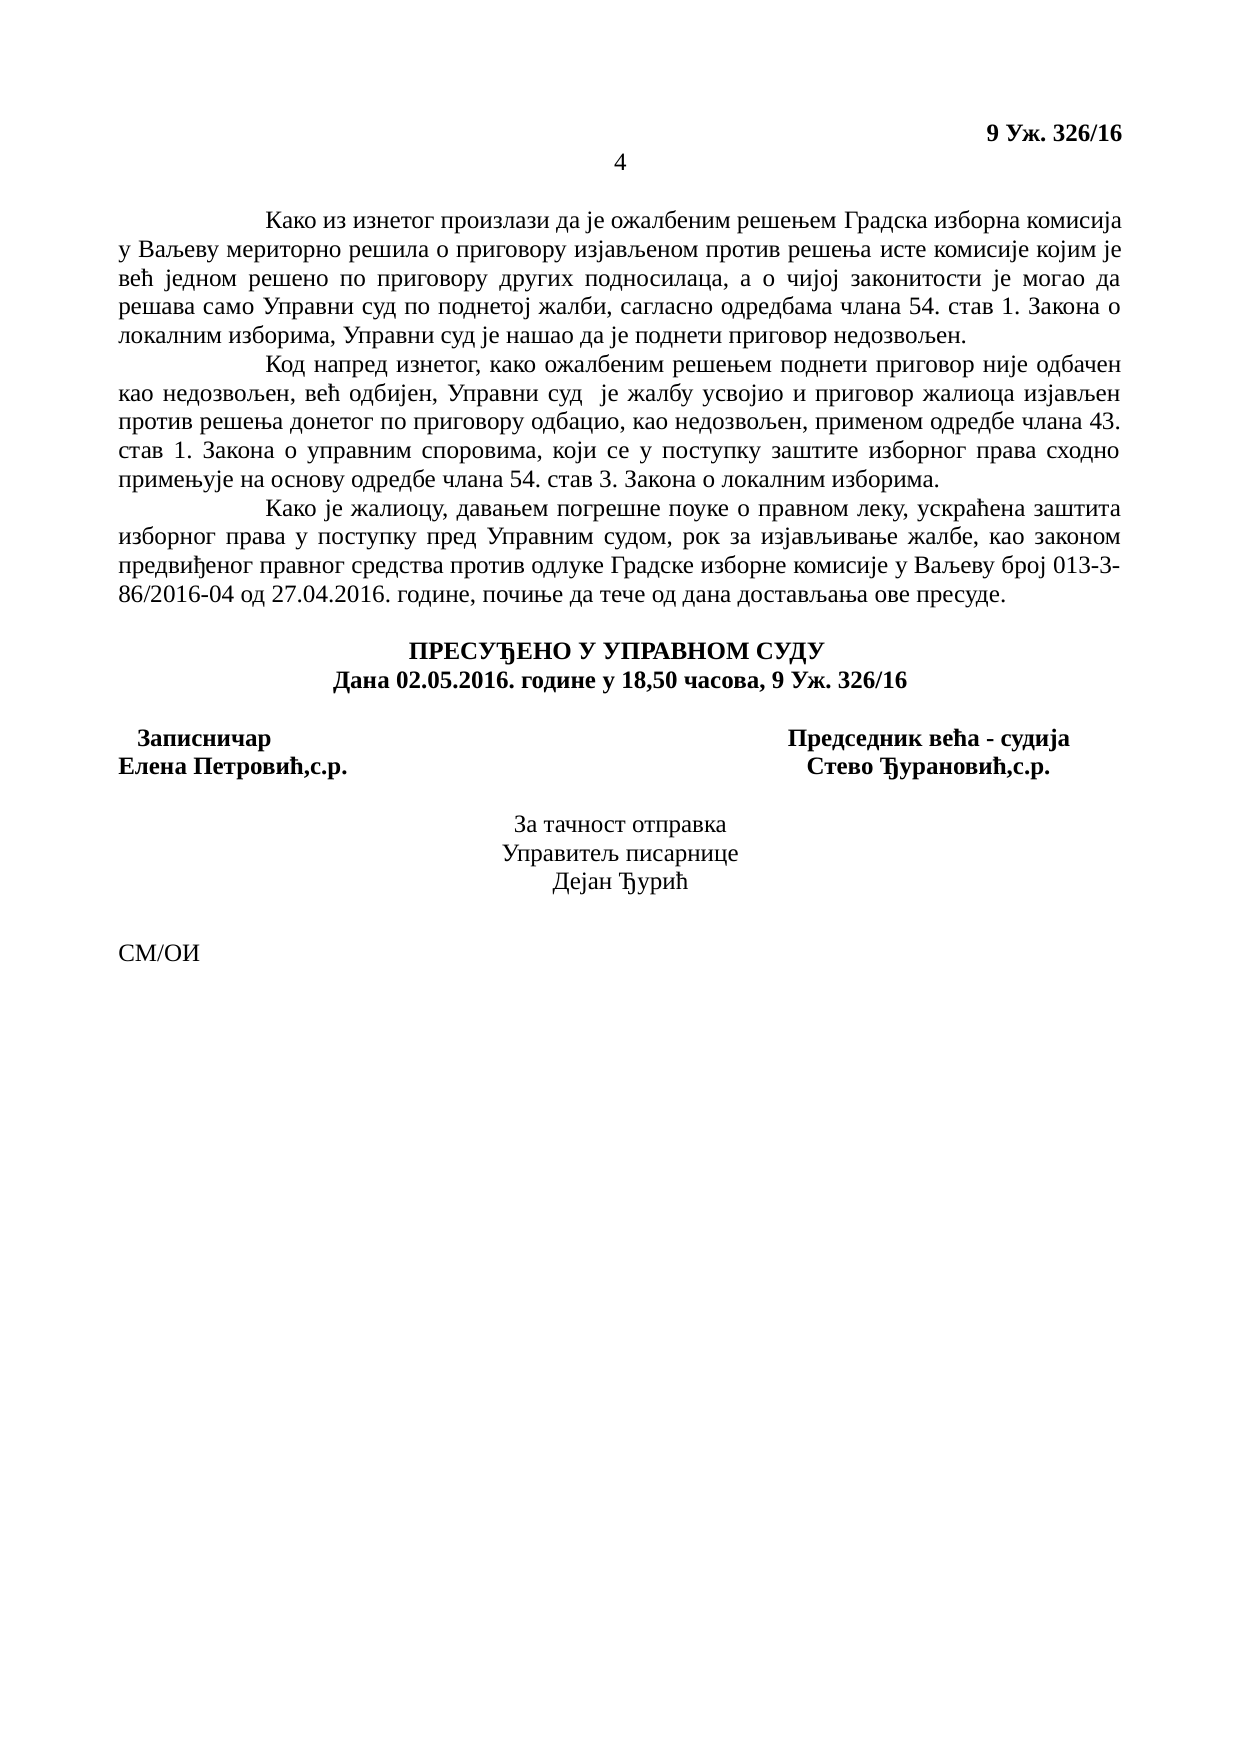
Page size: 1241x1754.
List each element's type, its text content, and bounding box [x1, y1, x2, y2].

text Код напред изнетог, како ожалбеним решењем поднети приговор није одбачен као недозвољен, већ одбијен, Управни суд је жалбу усвојио и приговор жалиоца изјављен против решења донетог по приговору одбацио, као недозвољен, применом одредбе члана 43. став 1. Закона о управним споровима, који се у поступку заштите изборног права сходно примењује на основу одредбе члана 54. став 3. Закона о локалним изборима. [118, 349, 1122, 493]
text СМ/ОИ [118, 938, 1122, 967]
text Записничар Председник већа - судија [118, 723, 1122, 751]
text Елена Петровић,с.р. Стево Ђурановић,с.р. [118, 751, 1122, 780]
text За тачност отправка [118, 809, 1122, 838]
text Како из изнетог произлази да је ожалбеним решењем Градска изборна комисија у Ваљеву мериторно решила о приговору изјављеном против решења исте комисије којим је већ једном решено по приговору других подносилаца, а о чијој законитости је могао да решава само Управни суд по поднетој жалби, сагласно одредбама члана 54. став 1. Закона о локалним изборима, Управни суд је нашао да је поднети приговор недозвољен. [118, 205, 1122, 349]
text Дејан Ђурић [118, 866, 1122, 895]
text ПРЕСУЂЕНО У УПРАВНОМ СУДУ [118, 636, 1122, 665]
text Како је жалиоцу, давањем погрешне поуке о правном леку, ускраћена заштита изборног права у поступку пред Управним судом, рок за изјављивање жалбе, као законом предвиђеног правног средства против одлуке Градске изборне комисије у Ваљеву број 013-3-86/2016-04 од 27.04.2016. године, почиње да тече од дана достављања ове пресуде. [118, 493, 1122, 608]
text Управитељ писарнице [118, 838, 1122, 866]
text Дана 02.05.2016. године у 18,50 часова, 9 Уж. 326/16 [118, 665, 1122, 694]
